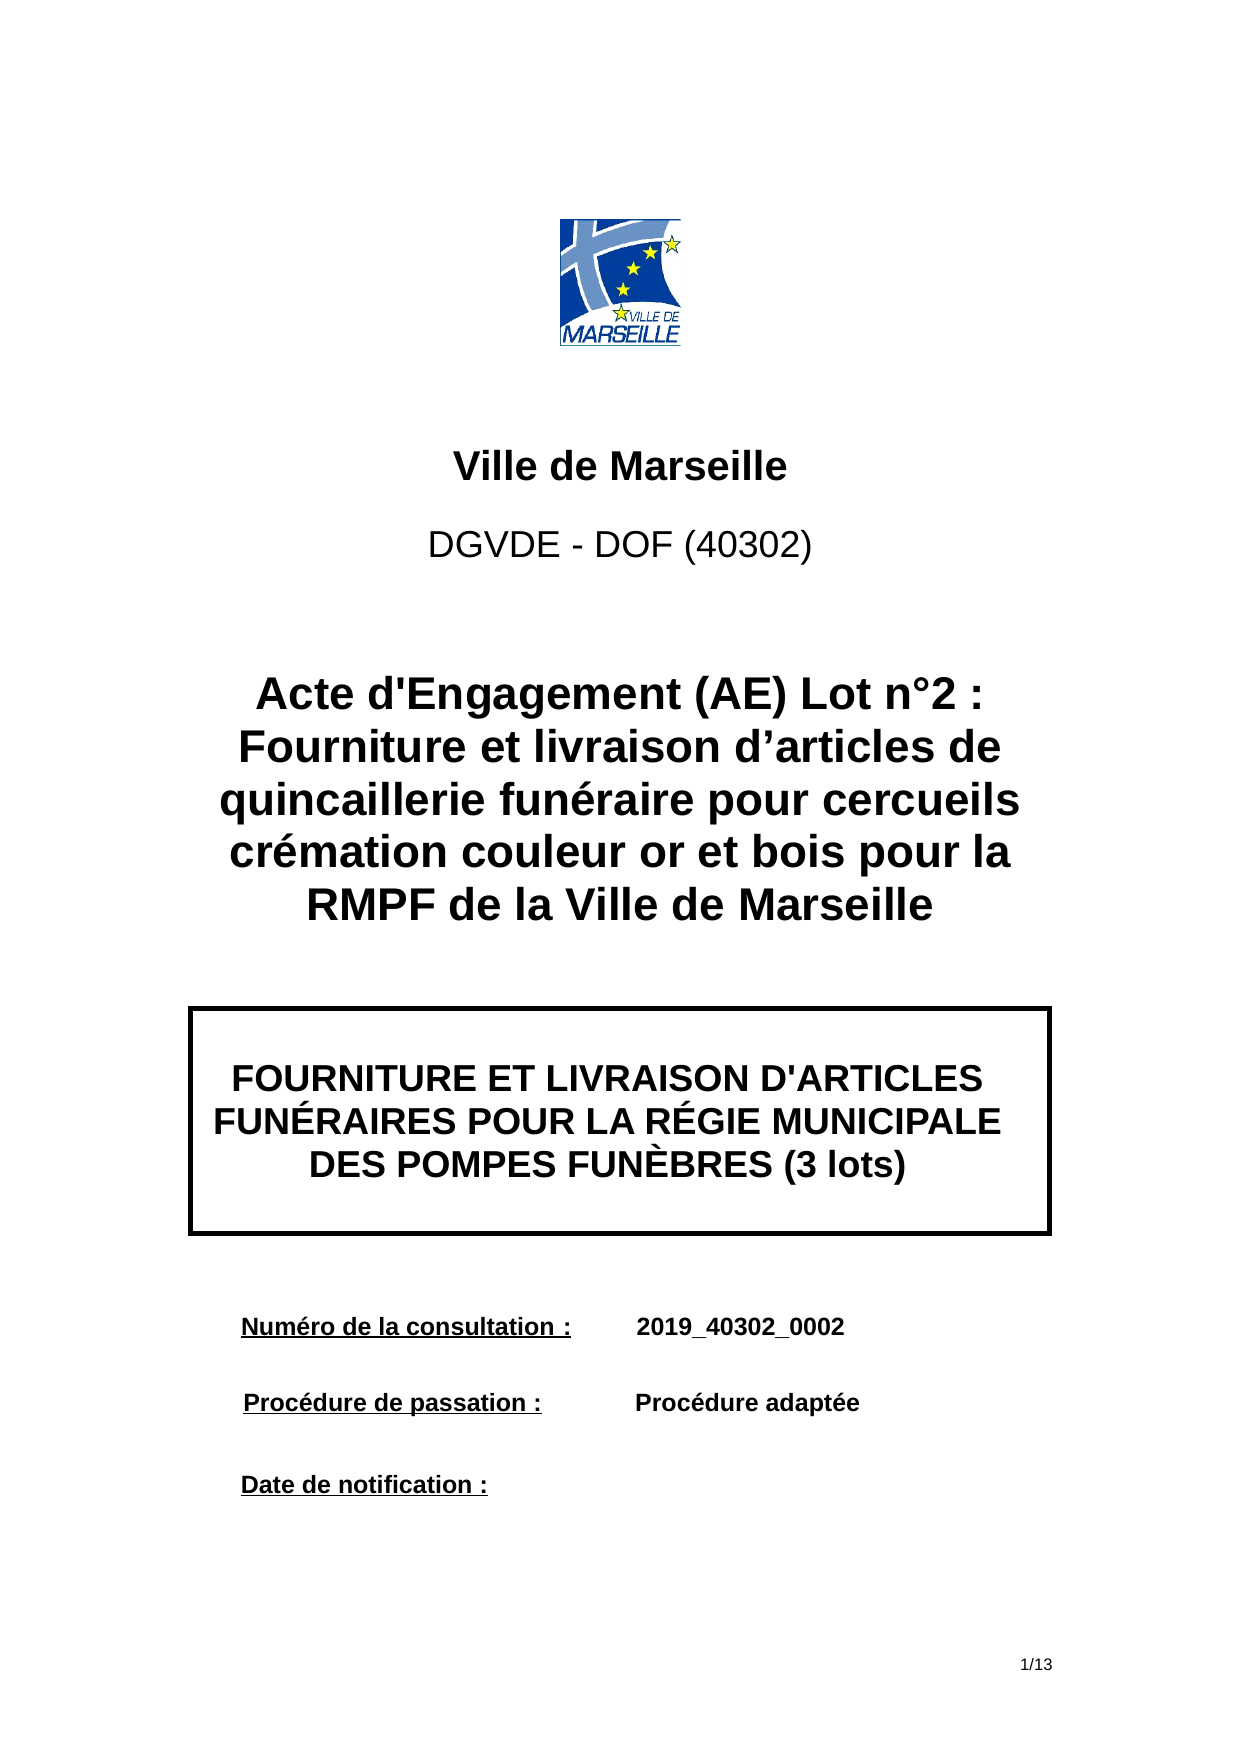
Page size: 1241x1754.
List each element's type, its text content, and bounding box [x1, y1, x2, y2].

text FOURNITURE ET LIVRAISON D'ARTICLES FUNÉRAIRES POUR LA RÉGIE MUNICIPALE DES POMPES FUNÈBRES (3 lots) [193, 1049, 1047, 1186]
text Date de notification : [241, 1470, 1052, 1498]
text Procédure de passation : Procédure adaptée [243, 1388, 1052, 1417]
text Acte d'Engagement (AE) Lot n°2 : Fourniture et livraison d’articles de quincaillerie funéraire pour cercueils crémation couleur or et bois pour la RMPF de la Ville de Marseille [188, 667, 1052, 930]
text Ville de Marseille [188, 441, 1052, 489]
text Numéro de la consultation : 2019_40302_0002 [241, 1312, 1052, 1340]
text DGVDE - DOF (40302) [188, 523, 1052, 566]
